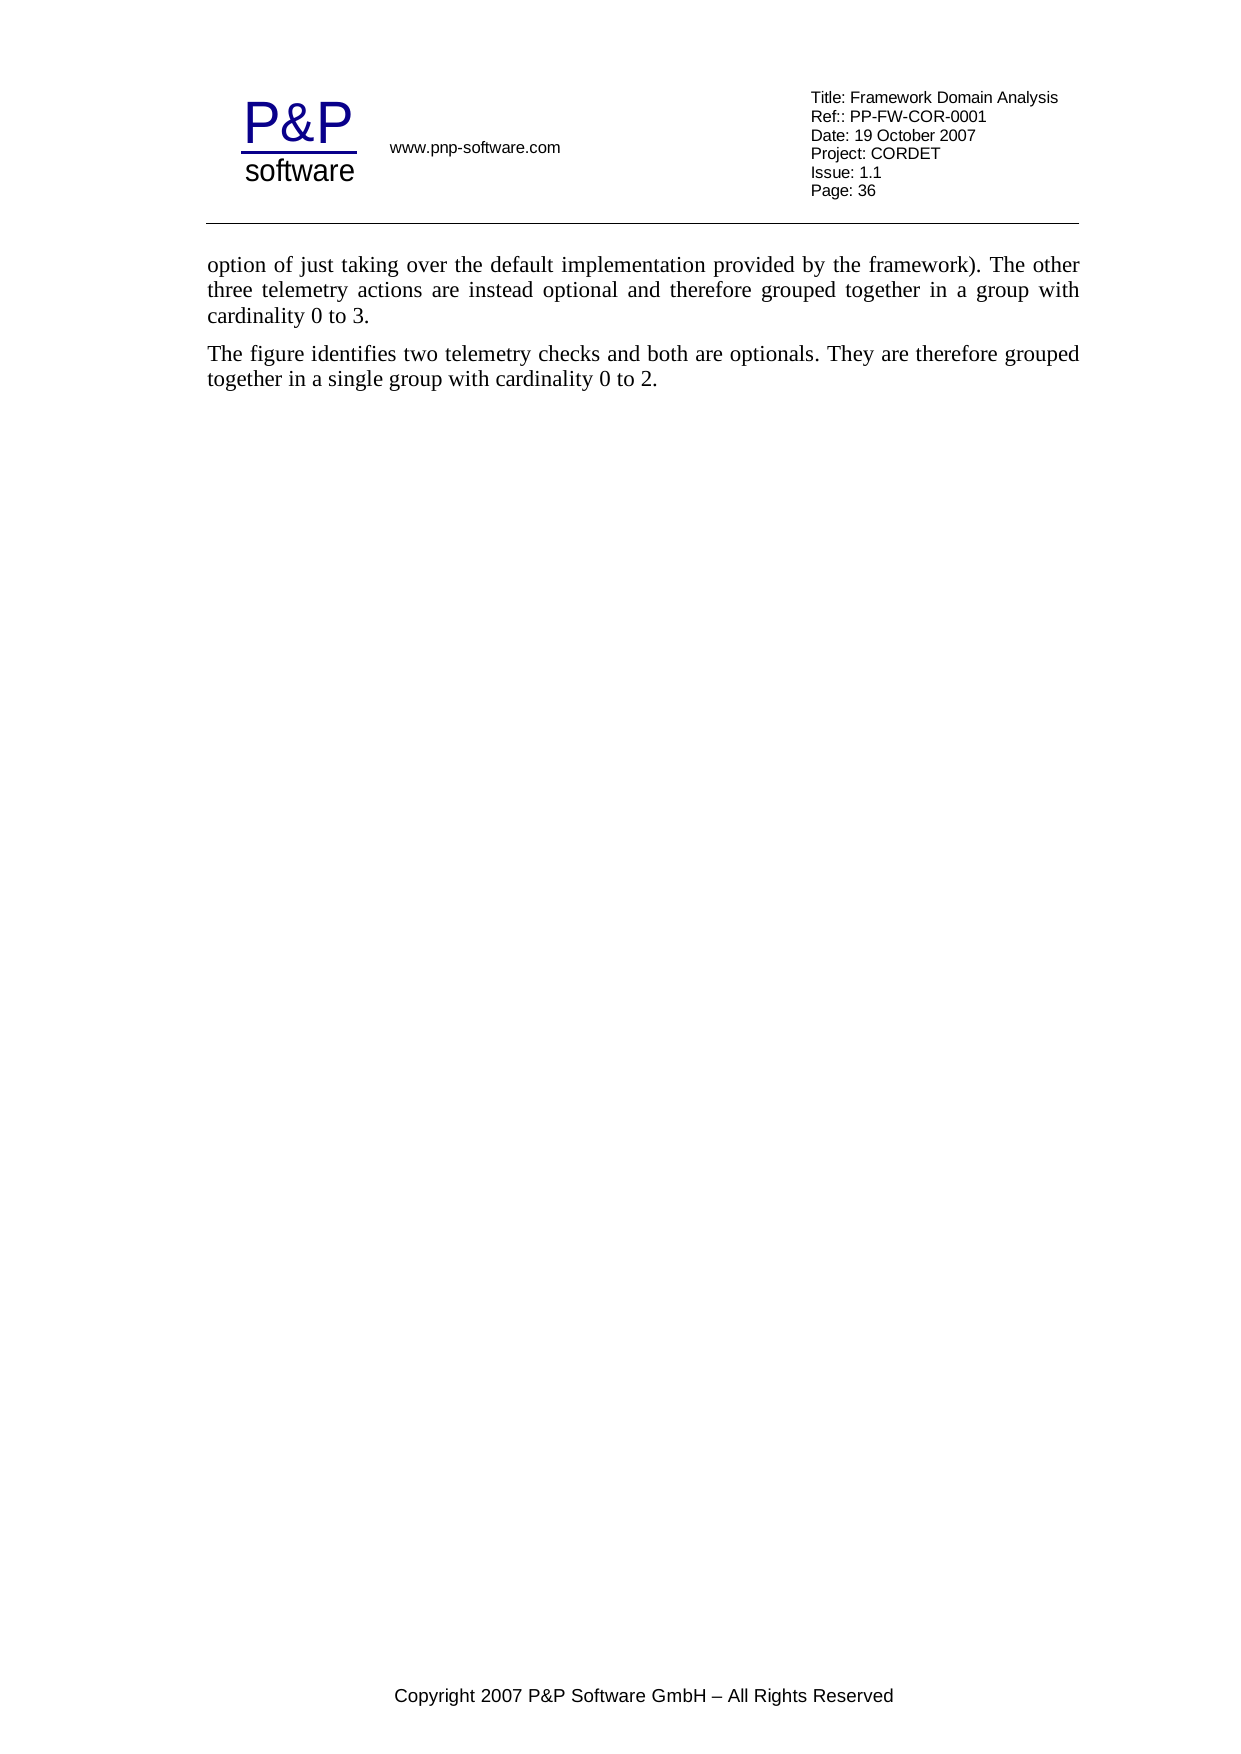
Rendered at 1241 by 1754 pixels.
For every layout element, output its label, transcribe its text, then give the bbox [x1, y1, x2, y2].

text The figure identifies two telemetry checks and both are optionals. They are therefore grouped together in a single group with cardinality 0 to 2. [207, 341, 1081, 392]
text option of just taking over the default implementation provided by the framework). The other three telemetry actions are instead optional and therefore grouped together in a group with cardinality 0 to 3. [207, 251, 1081, 328]
